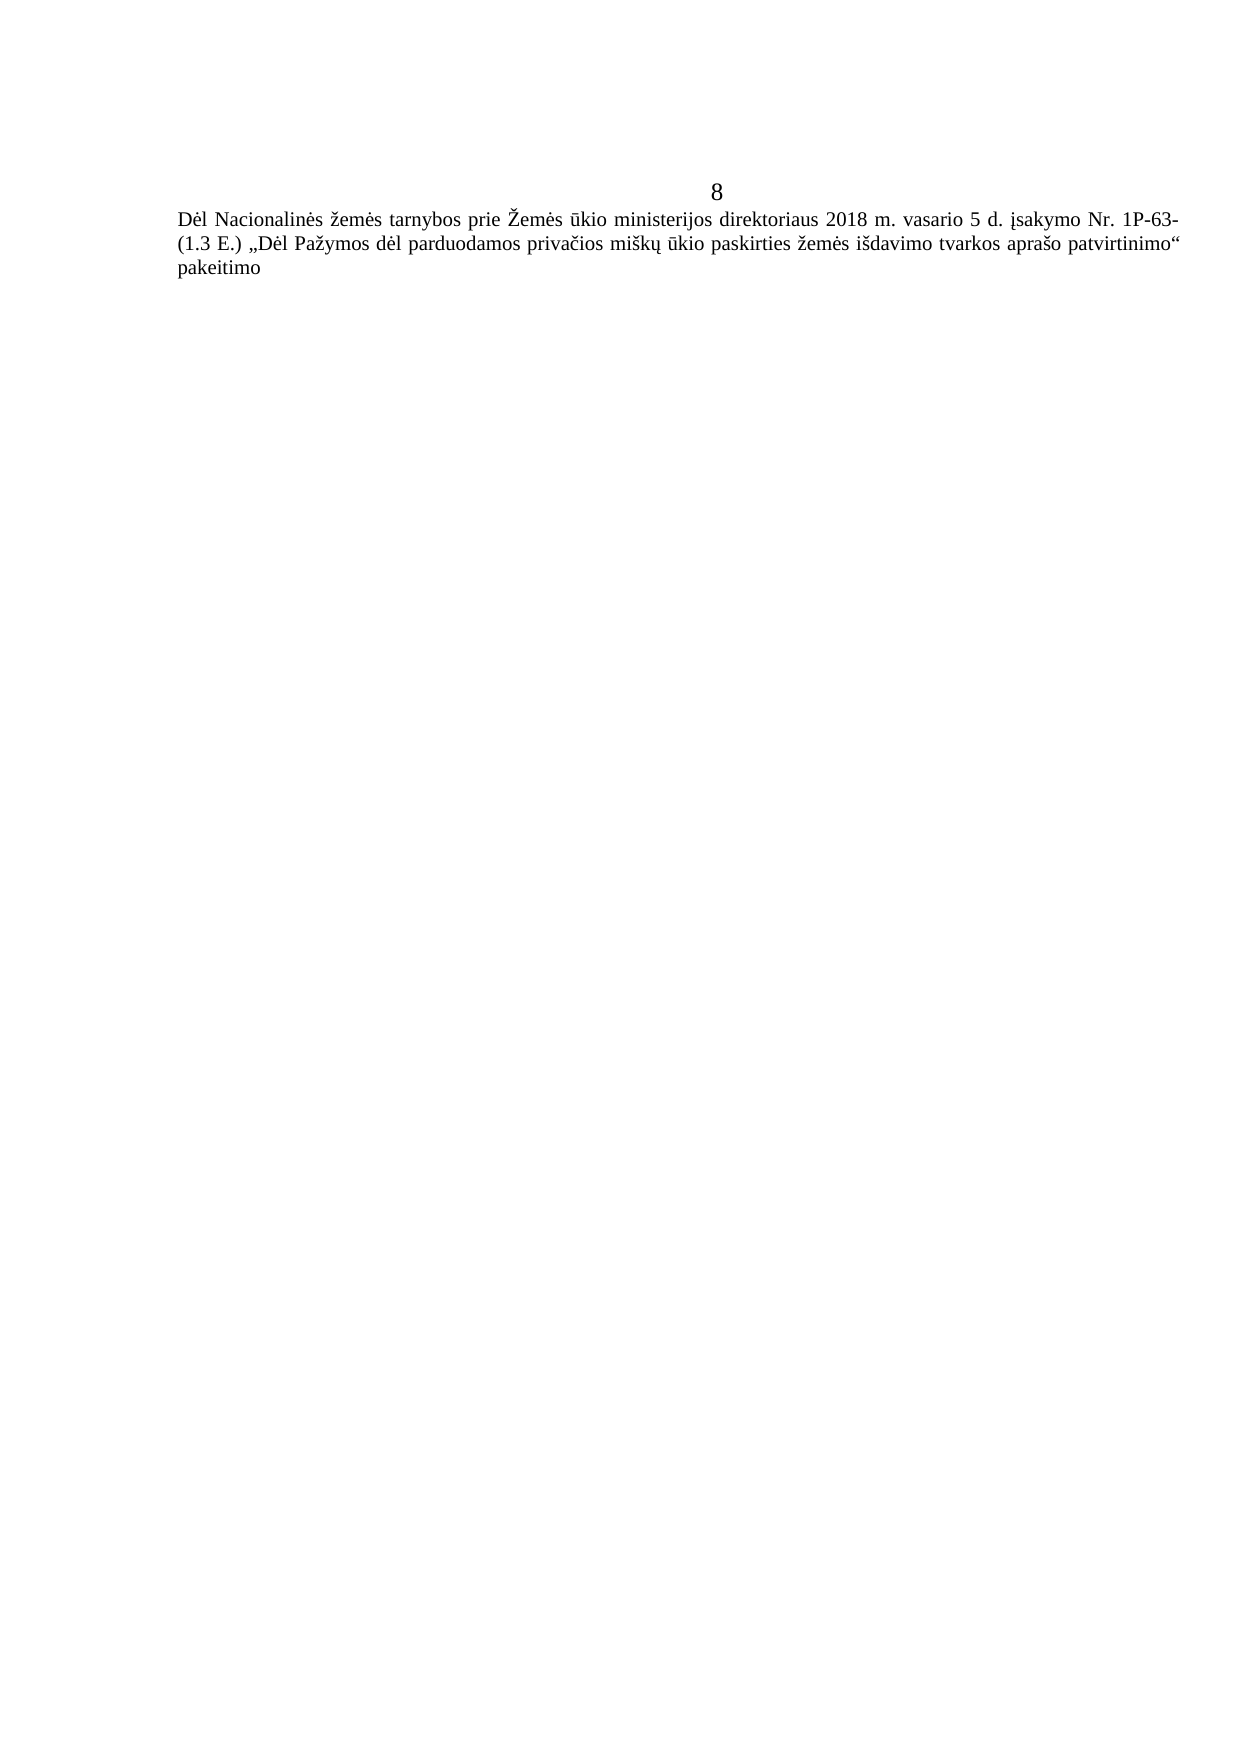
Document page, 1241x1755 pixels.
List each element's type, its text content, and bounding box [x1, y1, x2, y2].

text Dėl Nacionalinės žemės tarnybos prie Žemės ūkio ministerijos direktoriaus 2018 m. vasario 5 d. įsakymo Nr. 1P-63-(1.3 E.) „Dėl Pažymos dėl parduodamos privačios miškų ūkio paskirties žemės išdavimo tvarkos aprašo patvirtinimo“ pakeitimo [177, 207, 1181, 279]
